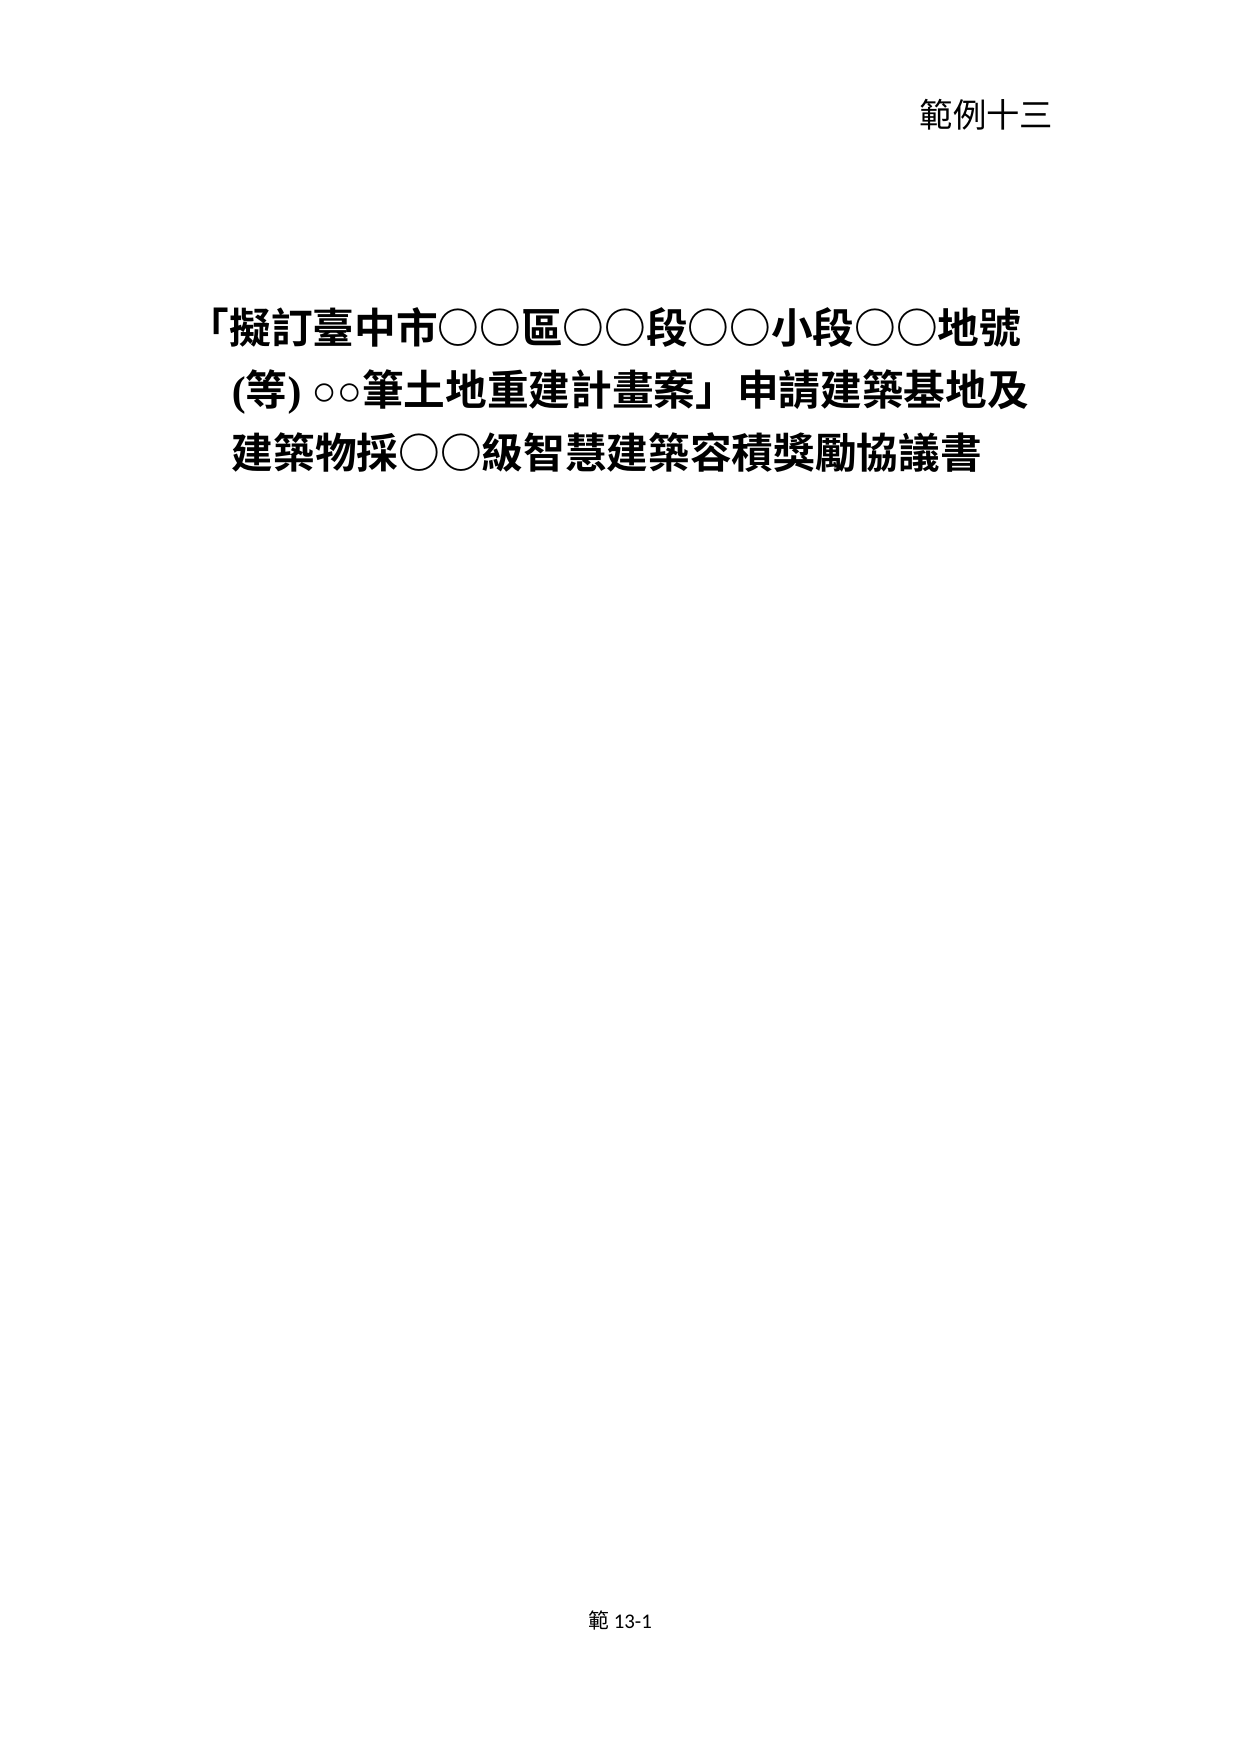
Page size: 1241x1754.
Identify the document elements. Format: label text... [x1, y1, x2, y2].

text 「擬訂臺中市○○區○○段○○小段○○地號(等) ○○筆土地重建計畫案」申請建築基地及建築物採○○級智慧建築容積獎勵協議書 [187, 283, 1053, 471]
